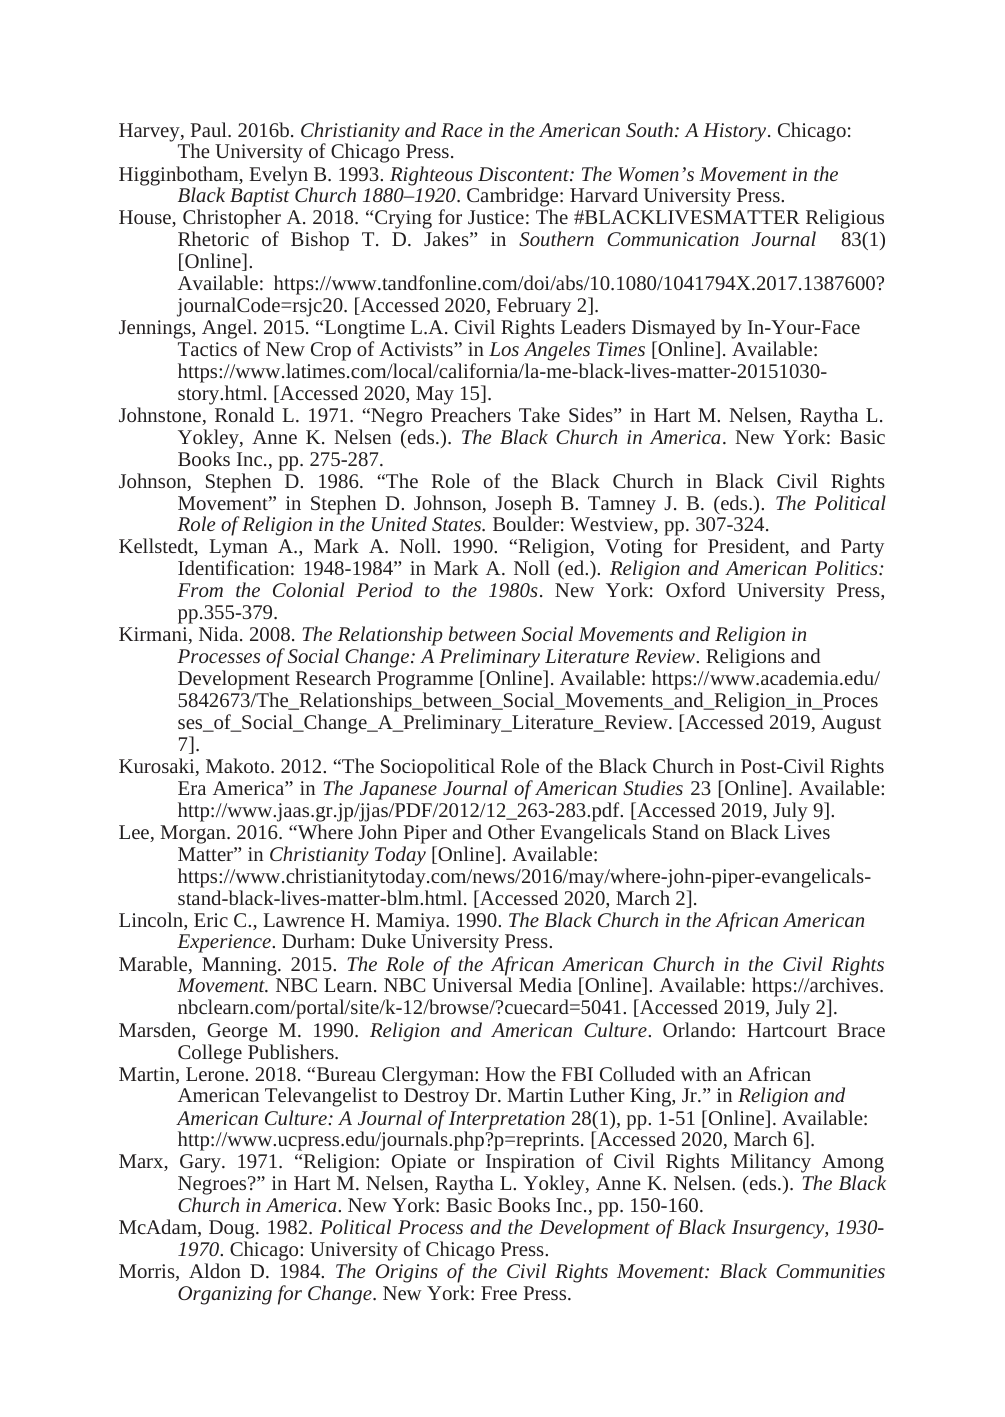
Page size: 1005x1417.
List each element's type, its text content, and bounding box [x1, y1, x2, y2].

text Lincoln, Eric C., Lawrence H. Mamiya. 1990. The Black Church in the African American Experience. Durham: Duke University Press. [118, 910, 898, 953]
text Marx, Gary. 1971. “Religion: Opiate or Inspiration of Civil Rights Militancy Among Negroes?” in Hart M. Nelsen, Raytha L. Yokley, Anne K. Nelsen. (eds.). The Black Church in America. New York: Basic Books Inc., pp. 150-160. [118, 1151, 886, 1217]
text House, Christopher A. 2018. “Crying for Justice: The #BLACKLIVESMATTER Religious Rhetoric of Bishop T. D. Jakes” in Southern Communication Journal 83(1) [Online]. [118, 207, 886, 273]
text Marable, Manning. 2015. The Role of the African American Church in the Civil Rights Movement. NBC Learn. NBC Universal Media [Online]. Available: https://archives. nbclearn.com/portal/site/k-12/browse/?cuecard=5041. [Accessed 2019, July 2]. [118, 953, 885, 1019]
text Morris, Aldon D. 1984. The Origins of the Civil Rights Movement: Black Communities Organizing for Change. New York: Free Press. [118, 1261, 886, 1305]
text Higginbotham, Evelyn B. 1993. Righteous Discontent: The Women’s Movement in the Black Baptist Church 1880–1920. Cambridge: Harvard University Press. [118, 163, 874, 207]
text Johnstone, Ronald L. 1971. “Negro Preachers Take Sides” in Hart M. Nelsen, Raytha L. Yokley, Anne K. Nelsen (eds.). The Black Church in America. New York: Basic Books Inc., pp. 275-287. [118, 405, 886, 471]
text Kurosaki, Makoto. 2012. “The Sociopolitical Role of the Black Church in Post-Civil Rights Era America” in The Japanese Journal of American Studies 23 [Online]. Available: http://www.jaas.gr.jp/jjas/PDF/2012/12_263-283.pdf. [Accessed 2019, July 9]. [118, 756, 886, 822]
text Martin, Lerone. 2018. “Bureau Clergyman: How the FBI Colluded with an African American Televangelist to Destroy Dr. Martin Luther King, Jr.” in Religion and American Culture: A Journal of Interpretation 28(1), pp. 1-51 [Online]. Available: http://www.ucpress.edu/journals.php?p=reprints. [Accessed 2020, March 6]. [118, 1064, 874, 1151]
text Marsden, George M. 1990. Religion and American Culture. Orlando: Hartcourt Brace College Publishers. [118, 1019, 886, 1064]
text Kirmani, Nida. 2008. The Relationship between Social Movements and Religion in Processes of Social Change: A Preliminary Literature Review. Religions and Development Research Programme [Online]. Available: https://www.academia.edu/ 5842673/The_Relationships_between_Social_Movements_and_Religion_in_Proces ses_of_Social_Change_A_Preliminary_Literature_Review. [Accessed 2019, August 7]. [118, 624, 886, 756]
text Kellstedt, Lyman A., Mark A. Noll. 1990. “Religion, Voting for President, and Party Identification: 1948-1984” in Mark A. Noll (ed.). Religion and American Politics: From the Colonial Period to the 1980s. New York: Oxford University Press, pp.355-379. [118, 536, 886, 624]
text McAdam, Doug. 1982. Political Process and the Development of Black Insurgency, 1930-1970. Chicago: University of Chicago Press. [118, 1217, 886, 1261]
text Harvey, Paul. 2016b. Christianity and Race in the American South: A History. Chicago: The University of Chicago Press. [118, 119, 874, 163]
text Jennings, Angel. 2015. “Longtime L.A. Civil Rights Leaders Dismayed by In-Your-Face Tactics of New Crop of Activists” in Los Angeles Times [Online]. Available: https://www.latimes.com/local/california/la-me-black-lives-matter-20151030- story.html. [Accessed 2020, May 15]. [118, 317, 886, 405]
text Johnson, Stephen D. 1986. “The Role of the Black Church in Black Civil Rights Movement” in Stephen D. Johnson, Joseph B. Tamney J. B. (eds.). The Political Role of Religion in the United States. Boulder: Westview, pp. 307-324. [118, 471, 886, 536]
text Lee, Morgan. 2016. “Where John Piper and Other Evangelicals Stand on Black Lives Matter” in Christianity Today [Online]. Available: https://www.christianitytoday.com/news/2016/may/where-john-piper-evangelicals- stand-black-lives-matter-blm.html. [Accessed 2020, March 2]. [118, 822, 886, 910]
text Available: https://www.tandfonline.com/doi/abs/10.1080/1041794X.2017.1387600? journalCode=rsjc20. [Accessed 2020, February 2]. [177, 273, 885, 317]
